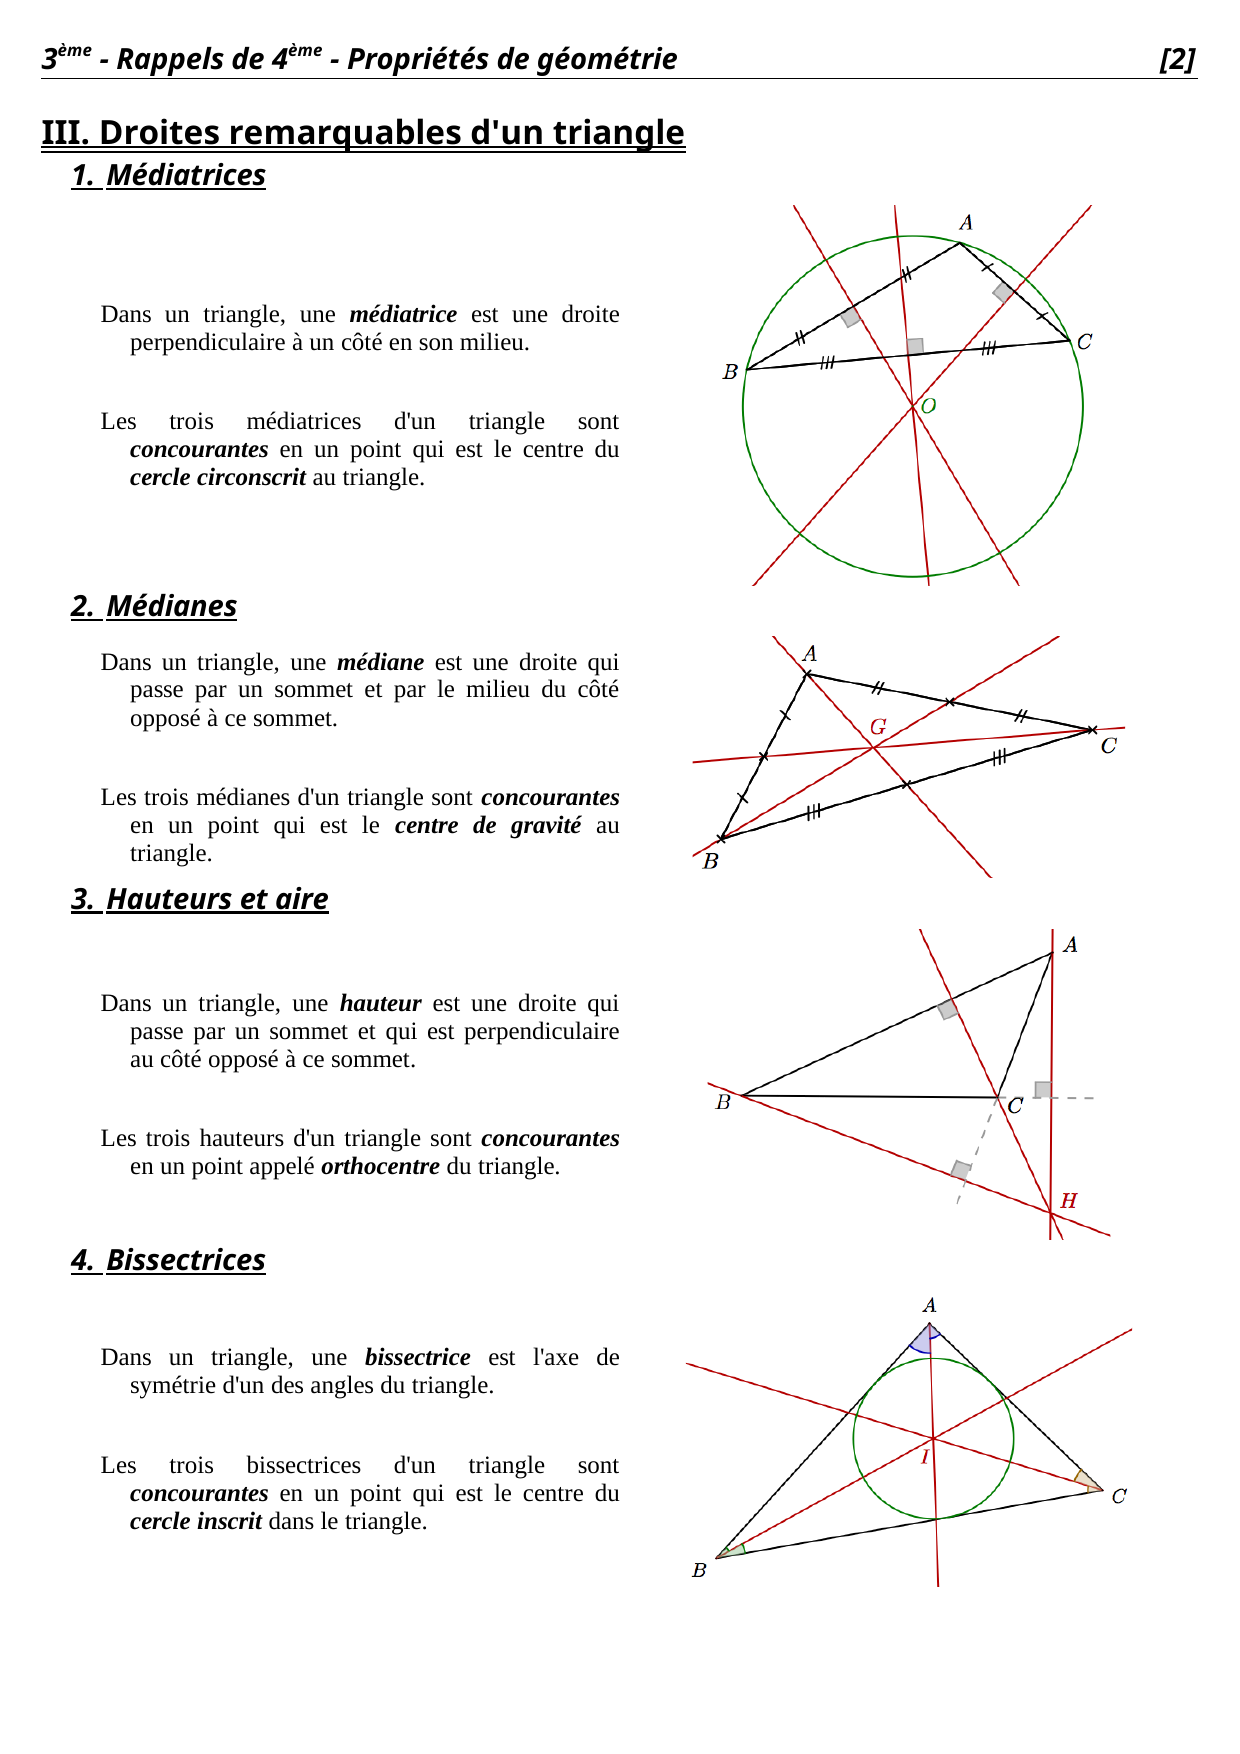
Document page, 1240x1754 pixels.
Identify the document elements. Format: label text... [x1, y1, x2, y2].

text 1. Médiatrices [71, 154, 1198, 194]
text III. Droites remarquables d'un triangle [41, 108, 1198, 154]
picture [685, 1290, 1133, 1587]
picture [692, 636, 1126, 878]
picture [707, 929, 1111, 1240]
table_header [620, 625, 1198, 878]
table_header [620, 1279, 1198, 1587]
text 4. Bissectrices [71, 1239, 1198, 1279]
table_header Dans un triangle, une médiatrice est une droite perpendiculaire à un côté en son milieu. Les trois médiatrices d'un triangle sont concourantes en un point qui est le centre du cercle circonscrit au triangle. [41, 194, 620, 585]
table_header Dans un triangle, une bissectrice est l'axe de symétrie d'un des angles du triangle. Les trois bissectrices d'un triangle sont concourantes en un point qui est le centre du cercle inscrit dans le triangle. [41, 1279, 620, 1587]
picture [716, 205, 1102, 586]
table_header [620, 918, 1198, 1239]
table_header [620, 194, 1198, 585]
text 3. Hauteurs et aire [71, 878, 1198, 917]
text 2. Médianes [71, 585, 1198, 625]
table_header Dans un triangle, une médiane est une droite qui passe par un sommet et par le milieu du côté opposé à ce sommet. Les trois médianes d'un triangle sont concourantes en un point qui est le centre de gravité au triangle. [41, 625, 620, 878]
table_header Dans un triangle, une hauteur est une droite qui passe par un sommet et qui est perpendiculaire au côté opposé à ce sommet. Les trois hauteurs d'un triangle sont concourantes en un point appelé orthocentre du triangle. [41, 918, 620, 1239]
